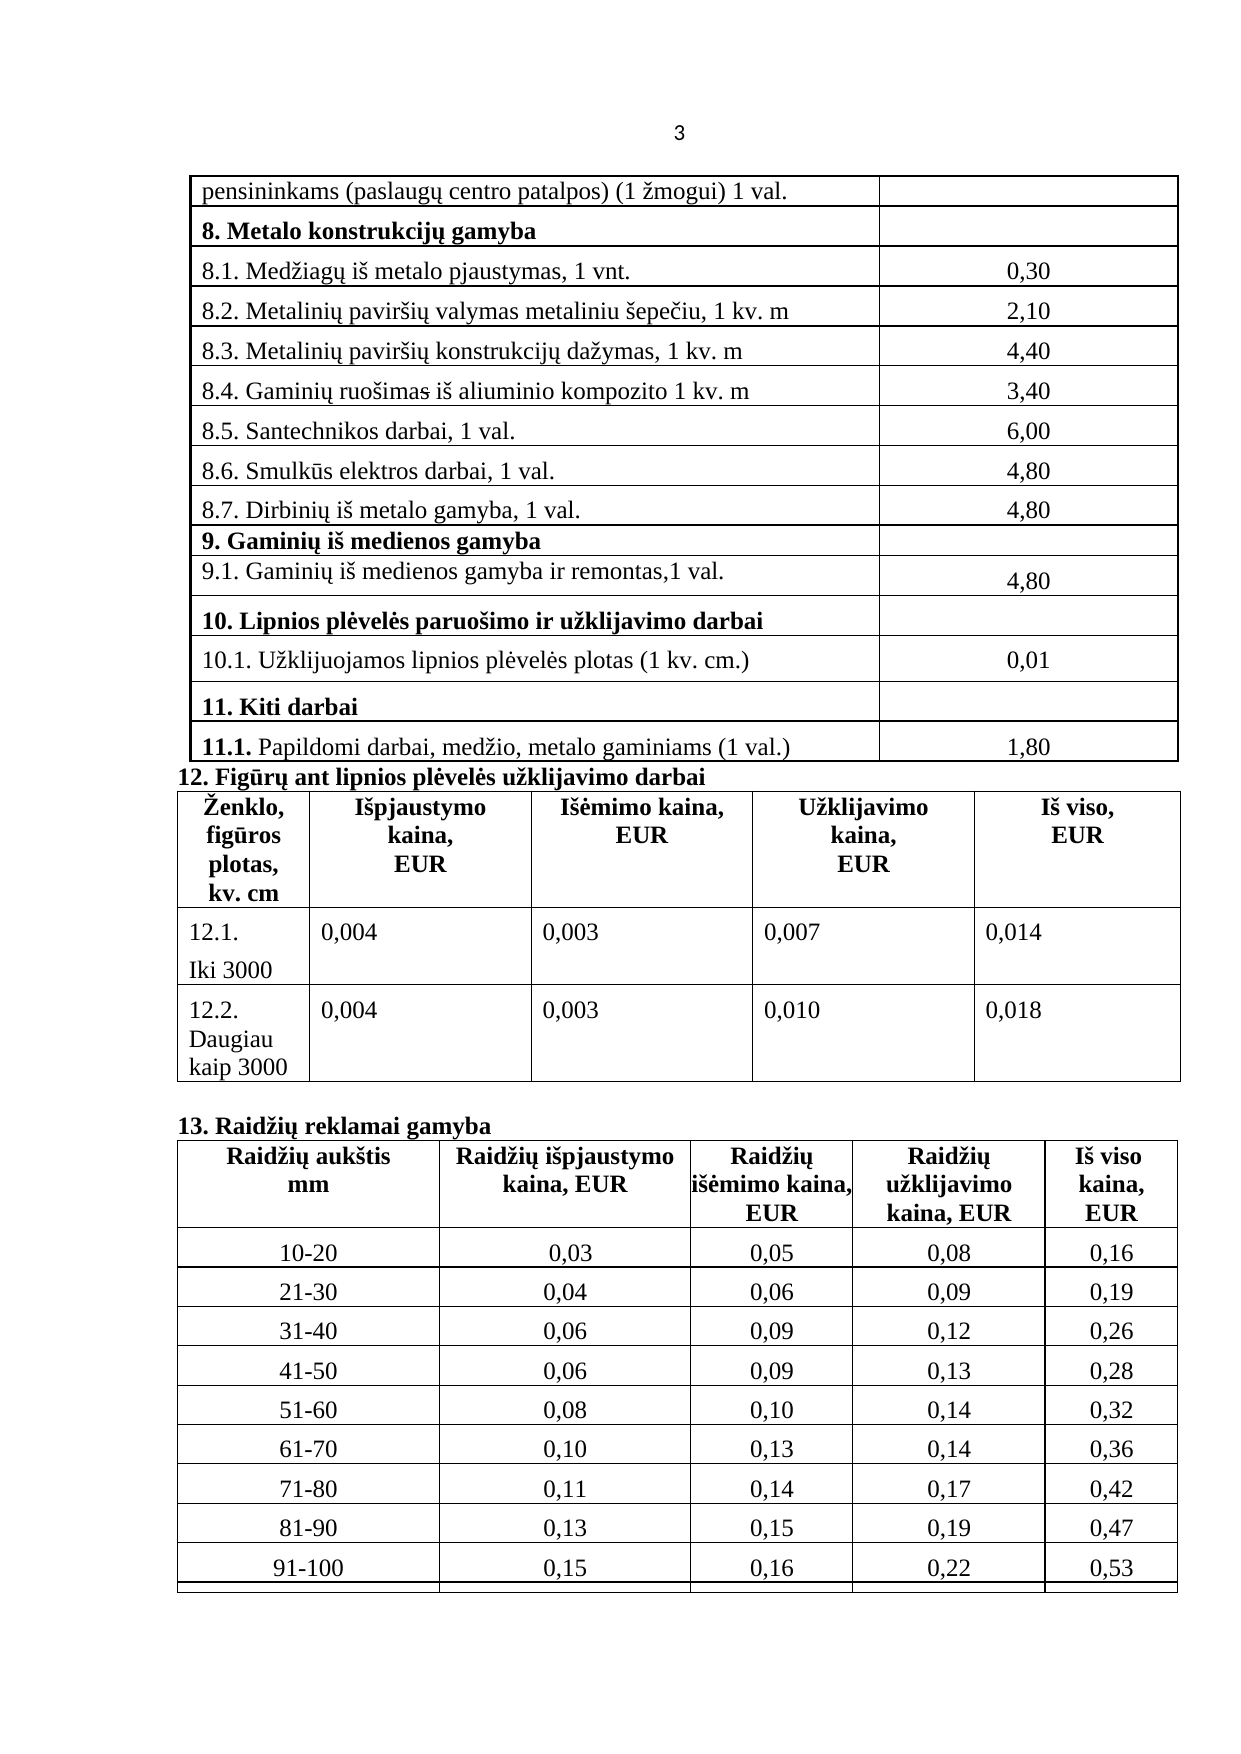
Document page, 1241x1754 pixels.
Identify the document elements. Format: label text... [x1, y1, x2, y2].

table_cell 0,09 [691, 1307, 852, 1345]
table_cell 0,28 [1046, 1346, 1177, 1384]
table_cell 8.7. Dirbinių iš metalo gamyba, 1 val. [192, 486, 879, 524]
table_cell 10. Lipnios plėvelės paruošimo ir užklijavimo darbai [192, 596, 879, 634]
table_cell 8.1. Medžiagų iš metalo pjaustymas, 1 vnt. [192, 247, 879, 285]
table_cell 0,22 [853, 1543, 1044, 1581]
table_cell 0,018 [975, 985, 1180, 1081]
table_cell 0,06 [440, 1307, 690, 1345]
table_cell 0,01 [880, 636, 1177, 681]
table_header Raidžių aukštis mm [178, 1141, 439, 1227]
table_cell 0,13 [853, 1346, 1044, 1384]
table_cell 0,30 [880, 247, 1177, 285]
table_cell 12.2. Daugiau kaip 3000 [178, 985, 309, 1081]
table_cell 8.6. Smulkūs elektros darbai, 1 val. [192, 446, 879, 484]
table_cell 91-100 [178, 1543, 439, 1581]
table_cell 4,80 [880, 556, 1177, 594]
table_cell 2,10 [880, 287, 1177, 325]
table_cell 0,14 [853, 1425, 1044, 1463]
table_cell 61-70 [178, 1425, 439, 1463]
table_cell 0,47 [1046, 1504, 1177, 1542]
table_header Iš viso, EUR [975, 792, 1180, 907]
table_cell [880, 177, 1177, 205]
table_cell 0,007 [753, 908, 974, 984]
text 12. Figūrų ant lipnios plėvelės užklijavimo darbai [177, 762, 1181, 791]
table_cell [880, 207, 1177, 245]
table_cell 0,19 [1046, 1268, 1177, 1306]
table_cell 0,003 [532, 908, 752, 984]
table_cell 0,04 [440, 1268, 690, 1306]
table_header Užklijavimo kaina, EUR [753, 792, 974, 907]
table_cell 0,010 [753, 985, 974, 1081]
table_cell 8.5. Santechnikos darbai, 1 val. [192, 406, 879, 444]
table_header Išėmimo kaina, EUR [532, 792, 752, 907]
table_cell 0,06 [691, 1268, 852, 1306]
table_cell 31-40 [178, 1307, 439, 1345]
table_cell 0,08 [853, 1228, 1044, 1266]
table_cell 0,13 [691, 1425, 852, 1463]
table_header Iš viso kaina, EUR [1046, 1141, 1177, 1227]
table_cell 8. Metalo konstrukcijų gamyba [192, 207, 879, 245]
table_cell [880, 596, 1177, 634]
table_cell 0,10 [691, 1386, 852, 1424]
table_cell 11.1. Papildomi darbai, medžio, metalo gaminiams (1 val.) [192, 722, 879, 760]
table_cell 10.1. Užklijuojamos lipnios plėvelės plotas (1 kv. cm.) [192, 636, 879, 681]
table_cell 9. Gaminių iš medienos gamyba [192, 526, 879, 555]
table_cell 0,42 [1046, 1464, 1177, 1503]
table_cell 11. Kiti darbai [192, 682, 879, 720]
table_cell 0,14 [691, 1464, 852, 1503]
table_cell 0,16 [691, 1543, 852, 1581]
table_cell 1,80 [880, 722, 1177, 760]
table_cell 0,014 [975, 908, 1180, 984]
table_cell 21-30 [178, 1268, 439, 1306]
table_cell 0,32 [1046, 1386, 1177, 1424]
table_cell [853, 1583, 1044, 1592]
table_cell 0,11 [440, 1464, 690, 1503]
table_cell 0,53 [1046, 1543, 1177, 1581]
table_cell 0,10 [440, 1425, 690, 1463]
table_cell [880, 526, 1177, 555]
table_cell 0,12 [853, 1307, 1044, 1345]
table_cell 0,09 [691, 1346, 852, 1384]
table_cell 0,05 [691, 1228, 852, 1266]
table_cell 9.1. Gaminių iš medienos gamyba ir remontas,1 val. [192, 556, 879, 594]
table_cell 0,09 [853, 1268, 1044, 1306]
table_cell 0,13 [440, 1504, 690, 1542]
table_cell 51-60 [178, 1386, 439, 1424]
table_cell 8.2. Metalinių paviršių valymas metaliniu šepečiu, 1 kv. m [192, 287, 879, 325]
table_cell 41-50 [178, 1346, 439, 1384]
table_header Išpjaustymo kaina, EUR [310, 792, 531, 907]
table_cell 81-90 [178, 1504, 439, 1542]
table_cell 0,16 [1046, 1228, 1177, 1266]
table_cell 0,14 [853, 1386, 1044, 1424]
table_cell pensininkams (paslaugų centro patalpos) (1 žmogui) 1 val. [192, 177, 879, 205]
table_cell 0,004 [310, 908, 531, 984]
table_cell 0,15 [691, 1504, 852, 1542]
table_cell 0,03 [440, 1228, 690, 1266]
table_cell [880, 682, 1177, 720]
table_cell [691, 1583, 852, 1592]
table_cell 4,80 [880, 446, 1177, 484]
table_cell 0,17 [853, 1464, 1044, 1503]
table_cell 4,80 [880, 486, 1177, 524]
table_cell 0,08 [440, 1386, 690, 1424]
table_cell 12.1. Iki 3000 [178, 908, 309, 984]
table_cell 10-20 [178, 1228, 439, 1266]
table_cell 0,19 [853, 1504, 1044, 1542]
table_cell 0,26 [1046, 1307, 1177, 1345]
table_header Raidžių išėmimo kaina, EUR [691, 1141, 852, 1227]
table_cell 8.3. Metalinių paviršių konstrukcijų dažymas, 1 kv. m [192, 327, 879, 365]
table_cell 0,36 [1046, 1425, 1177, 1463]
table_cell 3,40 [880, 366, 1177, 405]
table_cell 0,15 [440, 1543, 690, 1581]
table_cell 0,003 [532, 985, 752, 1081]
table_cell [440, 1583, 690, 1592]
table_cell 0,06 [440, 1346, 690, 1384]
table_cell [1046, 1583, 1177, 1592]
table_cell 0,004 [310, 985, 531, 1081]
table_cell 4,40 [880, 327, 1177, 365]
table_cell 6,00 [880, 406, 1177, 444]
table_cell [178, 1583, 439, 1592]
text 13. Raidžių reklamai gamyba [177, 1111, 1181, 1140]
table_header Raidžių išpjaustymo kaina, EUR [440, 1141, 690, 1227]
table_cell 71-80 [178, 1464, 439, 1503]
table_header Raidžių užklijavimo kaina, EUR [853, 1141, 1044, 1227]
table_header Ženklo, figūros plotas, kv. cm [178, 792, 309, 907]
table_cell 8.4. Gaminių ruošimas iš aliuminio kompozito 1 kv. m [192, 366, 879, 405]
